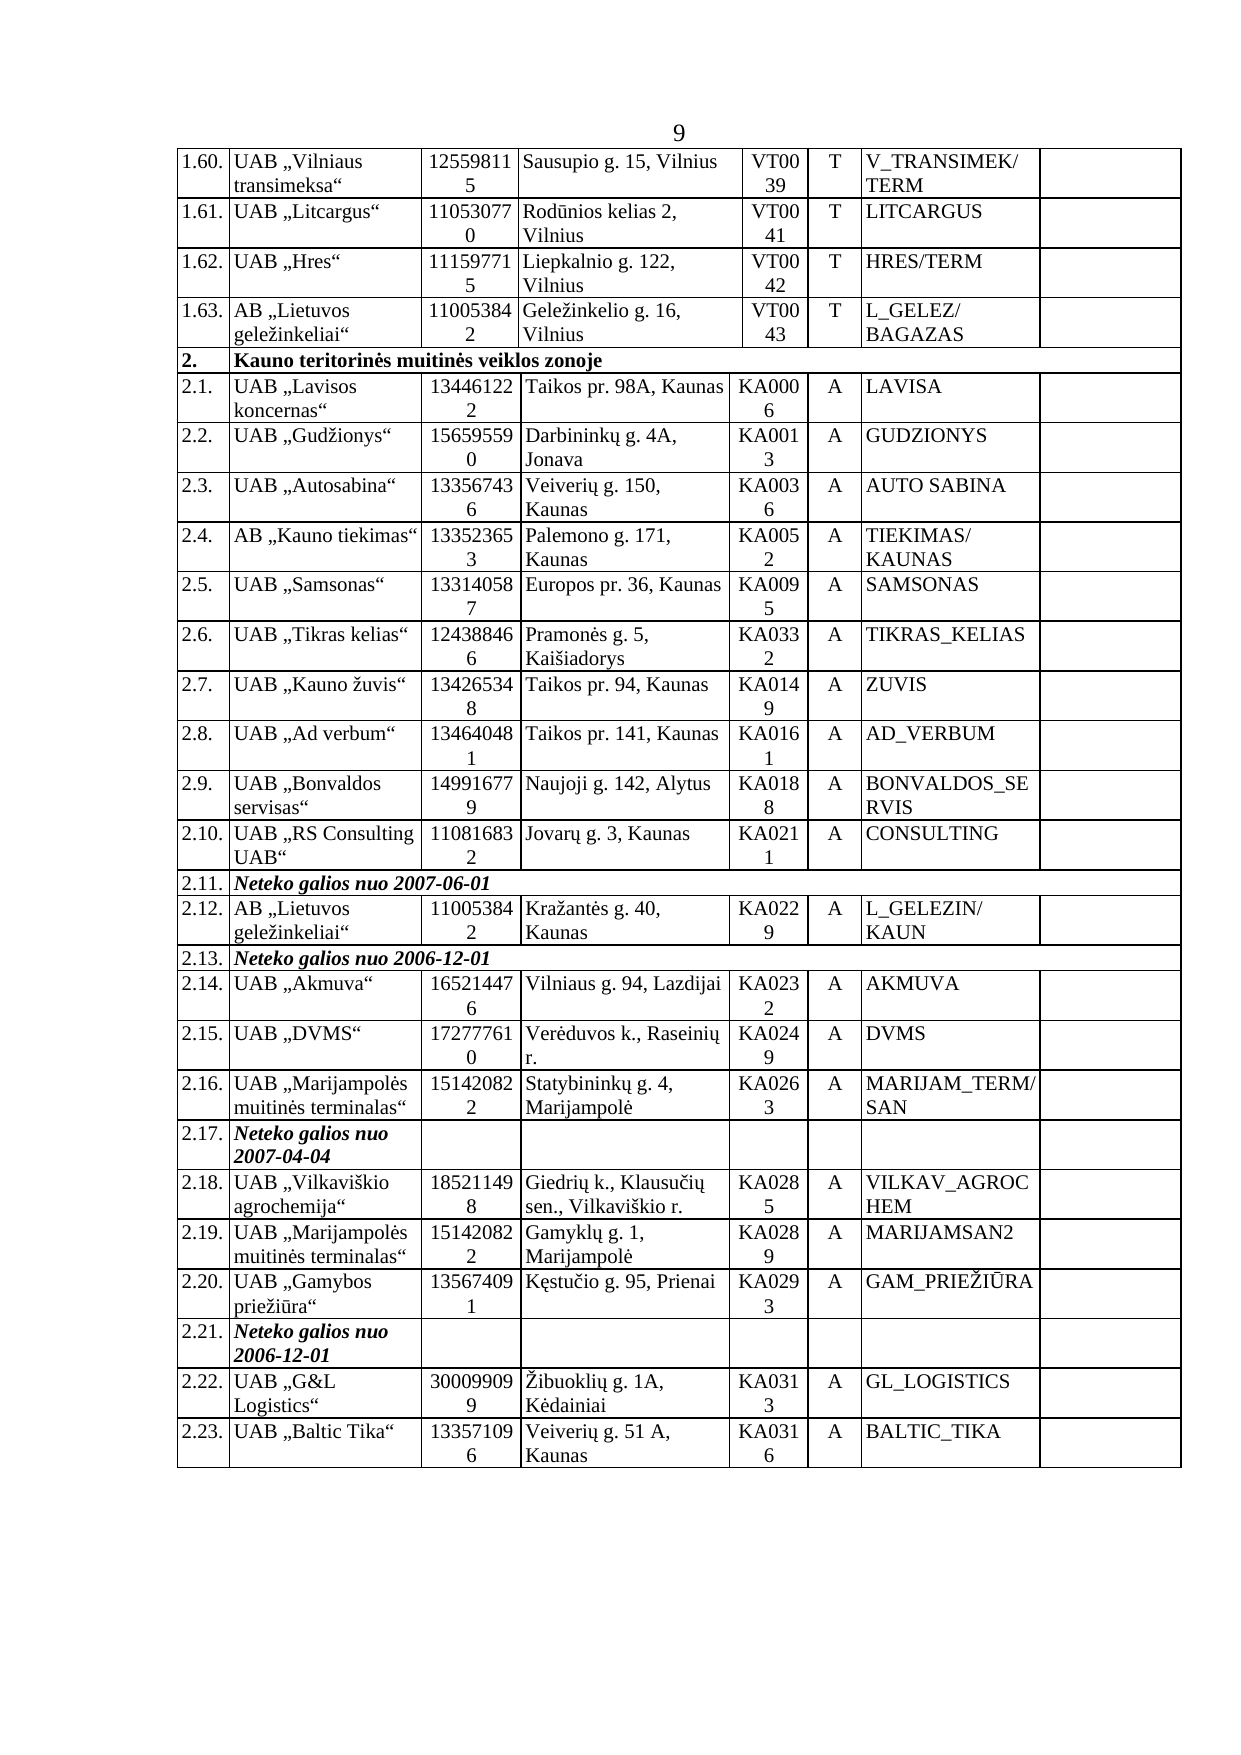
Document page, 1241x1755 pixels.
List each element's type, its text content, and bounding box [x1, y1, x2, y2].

table_cell 133571096 [422, 1419, 520, 1467]
table_cell Neteko galios nuo 2006-12-01 [230, 1319, 421, 1367]
table_cell LITCARGUS [862, 199, 1039, 247]
table_cell AD_VERBUM [862, 721, 1039, 769]
table_cell 1.61. [178, 199, 229, 247]
table_cell KA0229 [730, 896, 807, 944]
table_cell [1041, 1220, 1180, 1268]
table_cell 110053842 [422, 896, 520, 944]
table_cell GAM_PRIEŽIŪRA [862, 1270, 1039, 1318]
table_cell 149916779 [422, 771, 520, 819]
table_cell UAB „RS Consulting UAB“ [230, 821, 421, 869]
table_cell [809, 1319, 861, 1367]
table_cell [1041, 1270, 1180, 1318]
table_cell A [809, 622, 861, 670]
table_cell T [809, 199, 861, 247]
table_cell 300099099 [422, 1369, 520, 1417]
table_cell 2.4. [178, 523, 229, 571]
table_cell MARIJAMSAN2 [862, 1220, 1039, 1268]
table_cell A [809, 423, 861, 471]
table_cell A [809, 1170, 861, 1218]
table_cell UAB „Vilniaus transimeksa“ [230, 149, 421, 197]
table_cell [1041, 1170, 1180, 1218]
table_cell 2.14. [178, 971, 229, 1019]
table_cell Rodūnios kelias 2, Vilnius [519, 199, 742, 247]
table_cell 2.7. [178, 672, 229, 720]
table_cell 151420822 [422, 1071, 520, 1119]
table_cell Giedrių k., Klausučių sen., Vilkaviškio r. [522, 1170, 729, 1218]
table_cell 125598115 [422, 149, 518, 197]
table_cell A [809, 971, 861, 1019]
table_cell DVMS [862, 1021, 1039, 1069]
table_cell VT0039 [743, 149, 807, 197]
table_cell 2.20. [178, 1270, 229, 1318]
table_cell A [809, 721, 861, 769]
table_cell AB „Lietuvos geležinkeliai“ [230, 896, 421, 944]
table_cell Palemono g. 171, Kaunas [522, 523, 729, 571]
table_cell TIEKIMAS/KAUNAS [862, 523, 1039, 571]
table_cell KA0285 [730, 1170, 807, 1218]
table_cell Vilniaus g. 94, Lazdijai [522, 971, 729, 1019]
table_cell A [809, 572, 861, 620]
table_cell Veiverių g. 150, Kaunas [522, 473, 729, 521]
table_cell 2.8. [178, 721, 229, 769]
table_cell BALTIC_TIKA [862, 1419, 1039, 1467]
table_cell UAB „Kauno žuvis“ [230, 672, 421, 720]
table_cell UAB „DVMS“ [230, 1021, 421, 1069]
table_cell UAB „Baltic Tika“ [230, 1419, 421, 1467]
table_cell 133140587 [422, 572, 520, 620]
table_cell 2.18. [178, 1170, 229, 1218]
table_cell UAB „Akmuva“ [230, 971, 421, 1019]
table_cell Pramonės g. 5, Kaišiadorys [522, 622, 729, 670]
table_cell 185211498 [422, 1170, 520, 1218]
table_cell KA0161 [730, 721, 807, 769]
table_cell UAB „Litcargus“ [230, 199, 421, 247]
table_cell Taikos pr. 94, Kaunas [522, 672, 729, 720]
table_cell UAB „Samsonas“ [230, 572, 421, 620]
table_cell 2.16. [178, 1071, 229, 1119]
table_cell [522, 1121, 729, 1168]
table_cell 134640481 [422, 721, 520, 769]
table_cell [1041, 896, 1180, 944]
table_cell A [809, 672, 861, 720]
table_cell T [809, 298, 861, 346]
table_cell L_GELEZ/BAGAZAS [862, 298, 1039, 346]
table_cell 2.11. [178, 871, 229, 894]
table_cell A [809, 771, 861, 819]
table_cell KA0149 [730, 672, 807, 720]
table_cell AB „Kauno tiekimas“ [230, 523, 421, 571]
table_cell [1041, 523, 1180, 571]
table_cell 110053842 [422, 298, 518, 346]
table_cell KA0289 [730, 1220, 807, 1268]
table_cell Liepkalnio g. 122, Vilnius [519, 249, 742, 297]
table_cell 172777610 [422, 1021, 520, 1069]
table_cell 1.63. [178, 298, 229, 346]
table_cell Veiverių g. 51 A, Kaunas [522, 1419, 729, 1467]
table_cell A [809, 1220, 861, 1268]
table_cell 1.62. [178, 249, 229, 297]
table_cell UAB „Hres“ [230, 249, 421, 297]
table_cell UAB „Ad verbum“ [230, 721, 421, 769]
table_cell [422, 1319, 520, 1367]
table_cell Žibuoklių g. 1A, Kėdainiai [522, 1369, 729, 1417]
table_cell AKMUVA [862, 971, 1039, 1019]
table_cell Kražantės g. 40, Kaunas [522, 896, 729, 944]
table_cell Neteko galios nuo 2006-12-01 [230, 946, 1180, 970]
table_cell Taikos pr. 98A, Kaunas [522, 374, 729, 422]
table_cell UAB „Bonvaldos servisas“ [230, 771, 421, 819]
table_cell Taikos pr. 141, Kaunas [522, 721, 729, 769]
table_cell KA0013 [730, 423, 807, 471]
table_cell Darbininkų g. 4A, Jonava [522, 423, 729, 471]
table_cell A [809, 523, 861, 571]
table_cell MARIJAM_TERM/SAN [862, 1071, 1039, 1119]
table_cell [730, 1319, 807, 1367]
table_cell KA0232 [730, 971, 807, 1019]
table_cell 156595590 [422, 423, 520, 471]
table_cell 124388466 [422, 622, 520, 670]
table_cell LAVISA [862, 374, 1039, 422]
table_cell GUDZIONYS [862, 423, 1039, 471]
table_cell GL_LOGISTICS [862, 1369, 1039, 1417]
table_cell UAB „Marijampolės muitinės terminalas“ [230, 1071, 421, 1119]
table_cell 134265348 [422, 672, 520, 720]
table_cell [1041, 821, 1180, 869]
table_cell KA0313 [730, 1369, 807, 1417]
table_cell VT0042 [743, 249, 807, 297]
table_cell 2.19. [178, 1220, 229, 1268]
table_cell A [809, 1369, 861, 1417]
table_cell AB „Lietuvos geležinkeliai“ [230, 298, 421, 346]
table_cell [522, 1319, 729, 1367]
table_cell A [809, 473, 861, 521]
table_cell KA0332 [730, 622, 807, 670]
table_cell 165214476 [422, 971, 520, 1019]
table_cell Neteko galios nuo 2007-06-01 [230, 871, 1180, 894]
table_cell KA0293 [730, 1270, 807, 1318]
table_cell VILKAV_AGROCHEM [862, 1170, 1039, 1218]
table_cell A [809, 374, 861, 422]
table_cell [1041, 149, 1180, 197]
table_cell 2.23. [178, 1419, 229, 1467]
table_cell Statybininkų g. 4, Marijampolė [522, 1071, 729, 1119]
table_cell 133567436 [422, 473, 520, 521]
table_cell A [809, 1071, 861, 1119]
table_cell 2.22. [178, 1369, 229, 1417]
table_cell [1041, 672, 1180, 720]
table_cell V_TRANSIMEK/TERM [862, 149, 1039, 197]
table_cell Sausupio g. 15, Vilnius [519, 149, 742, 197]
table_cell [1041, 622, 1180, 670]
table_cell 2.10. [178, 821, 229, 869]
table_cell 2.9. [178, 771, 229, 819]
table_cell 135674091 [422, 1270, 520, 1318]
table_cell KA0263 [730, 1071, 807, 1119]
table_cell 2.21. [178, 1319, 229, 1367]
table_cell [862, 1319, 1039, 1367]
table_cell [1041, 1319, 1180, 1367]
table_cell 2.12. [178, 896, 229, 944]
table_cell [1041, 423, 1180, 471]
table_cell Verėduvos k., Raseinių r. [522, 1021, 729, 1069]
table_cell L_GELEZIN/KAUN [862, 896, 1039, 944]
table_cell Kauno teritorinės muitinės veiklos zonoje [230, 348, 1180, 372]
table_cell [422, 1121, 520, 1168]
table_cell Geležinkelio g. 16, Vilnius [519, 298, 742, 346]
table_cell [1041, 249, 1180, 297]
table_cell 2.1. [178, 374, 229, 422]
table_cell UAB „G&L Logistics“ [230, 1369, 421, 1417]
table_cell [1041, 721, 1180, 769]
table_cell 2.5. [178, 572, 229, 620]
table_cell Kęstučio g. 95, Prienai [522, 1270, 729, 1318]
table_cell ZUVIS [862, 672, 1039, 720]
table_cell AUTO SABINA [862, 473, 1039, 521]
table_cell Jovarų g. 3, Kaunas [522, 821, 729, 869]
table_cell TIKRAS_KELIAS [862, 622, 1039, 670]
table_cell [862, 1121, 1039, 1168]
table_cell HRES/TERM [862, 249, 1039, 297]
table_cell [1041, 572, 1180, 620]
table_cell A [809, 896, 861, 944]
table_cell A [809, 1419, 861, 1467]
table_cell [1041, 1071, 1180, 1119]
table_cell [1041, 473, 1180, 521]
table_cell UAB „Autosabina“ [230, 473, 421, 521]
table_cell 111597715 [422, 249, 518, 297]
table_cell UAB „Lavisos koncernas“ [230, 374, 421, 422]
table_cell 110816832 [422, 821, 520, 869]
table_cell KA0211 [730, 821, 807, 869]
table_cell SAMSONAS [862, 572, 1039, 620]
table_cell 110530770 [422, 199, 518, 247]
table_cell 2.2. [178, 423, 229, 471]
table_cell 1.60. [178, 149, 229, 197]
table_cell [1041, 374, 1180, 422]
table_cell VT0043 [743, 298, 807, 346]
table_cell 133523653 [422, 523, 520, 571]
table_cell [809, 1121, 861, 1168]
table_cell 2.13. [178, 946, 229, 970]
table_cell UAB „Gudžionys“ [230, 423, 421, 471]
table_cell [1041, 971, 1180, 1019]
table_cell VT0041 [743, 199, 807, 247]
table_cell 2.6. [178, 622, 229, 670]
table_cell 151420822 [422, 1220, 520, 1268]
table_cell UAB „Vilkaviškio agrochemija“ [230, 1170, 421, 1218]
table_cell KA0316 [730, 1419, 807, 1467]
table_cell 2.3. [178, 473, 229, 521]
table_cell KA0036 [730, 473, 807, 521]
table_cell A [809, 1021, 861, 1069]
table_cell [1041, 1419, 1180, 1467]
table_cell 2.17. [178, 1121, 229, 1168]
table_cell BONVALDOS_SERVIS [862, 771, 1039, 819]
table_cell A [809, 1270, 861, 1318]
table_cell KA0006 [730, 374, 807, 422]
table_cell Gamyklų g. 1, Marijampolė [522, 1220, 729, 1268]
table_cell [1041, 1121, 1180, 1168]
table_cell UAB „Gamybos priežiūra“ [230, 1270, 421, 1318]
table_cell 134461222 [422, 374, 520, 422]
table_cell 2. [178, 348, 229, 372]
table_cell UAB „Marijampolės muitinės terminalas“ [230, 1220, 421, 1268]
table_cell KA0052 [730, 523, 807, 571]
table_cell [1041, 1369, 1180, 1417]
table_cell UAB „Tikras kelias“ [230, 622, 421, 670]
table_cell Europos pr. 36, Kaunas [522, 572, 729, 620]
table_cell [1041, 1021, 1180, 1069]
table_cell CONSULTING [862, 821, 1039, 869]
table_cell [730, 1121, 807, 1168]
table_cell KA0188 [730, 771, 807, 819]
table_cell KA0249 [730, 1021, 807, 1069]
table_cell Naujoji g. 142, Alytus [522, 771, 729, 819]
table_cell [1041, 771, 1180, 819]
table_cell [1041, 298, 1180, 346]
table_cell Neteko galios nuo 2007-04-04 [230, 1121, 421, 1168]
table_cell KA0095 [730, 572, 807, 620]
table_cell A [809, 821, 861, 869]
table_cell 2.15. [178, 1021, 229, 1069]
table_cell [1041, 199, 1180, 247]
table_cell T [809, 149, 861, 197]
table_cell T [809, 249, 861, 297]
